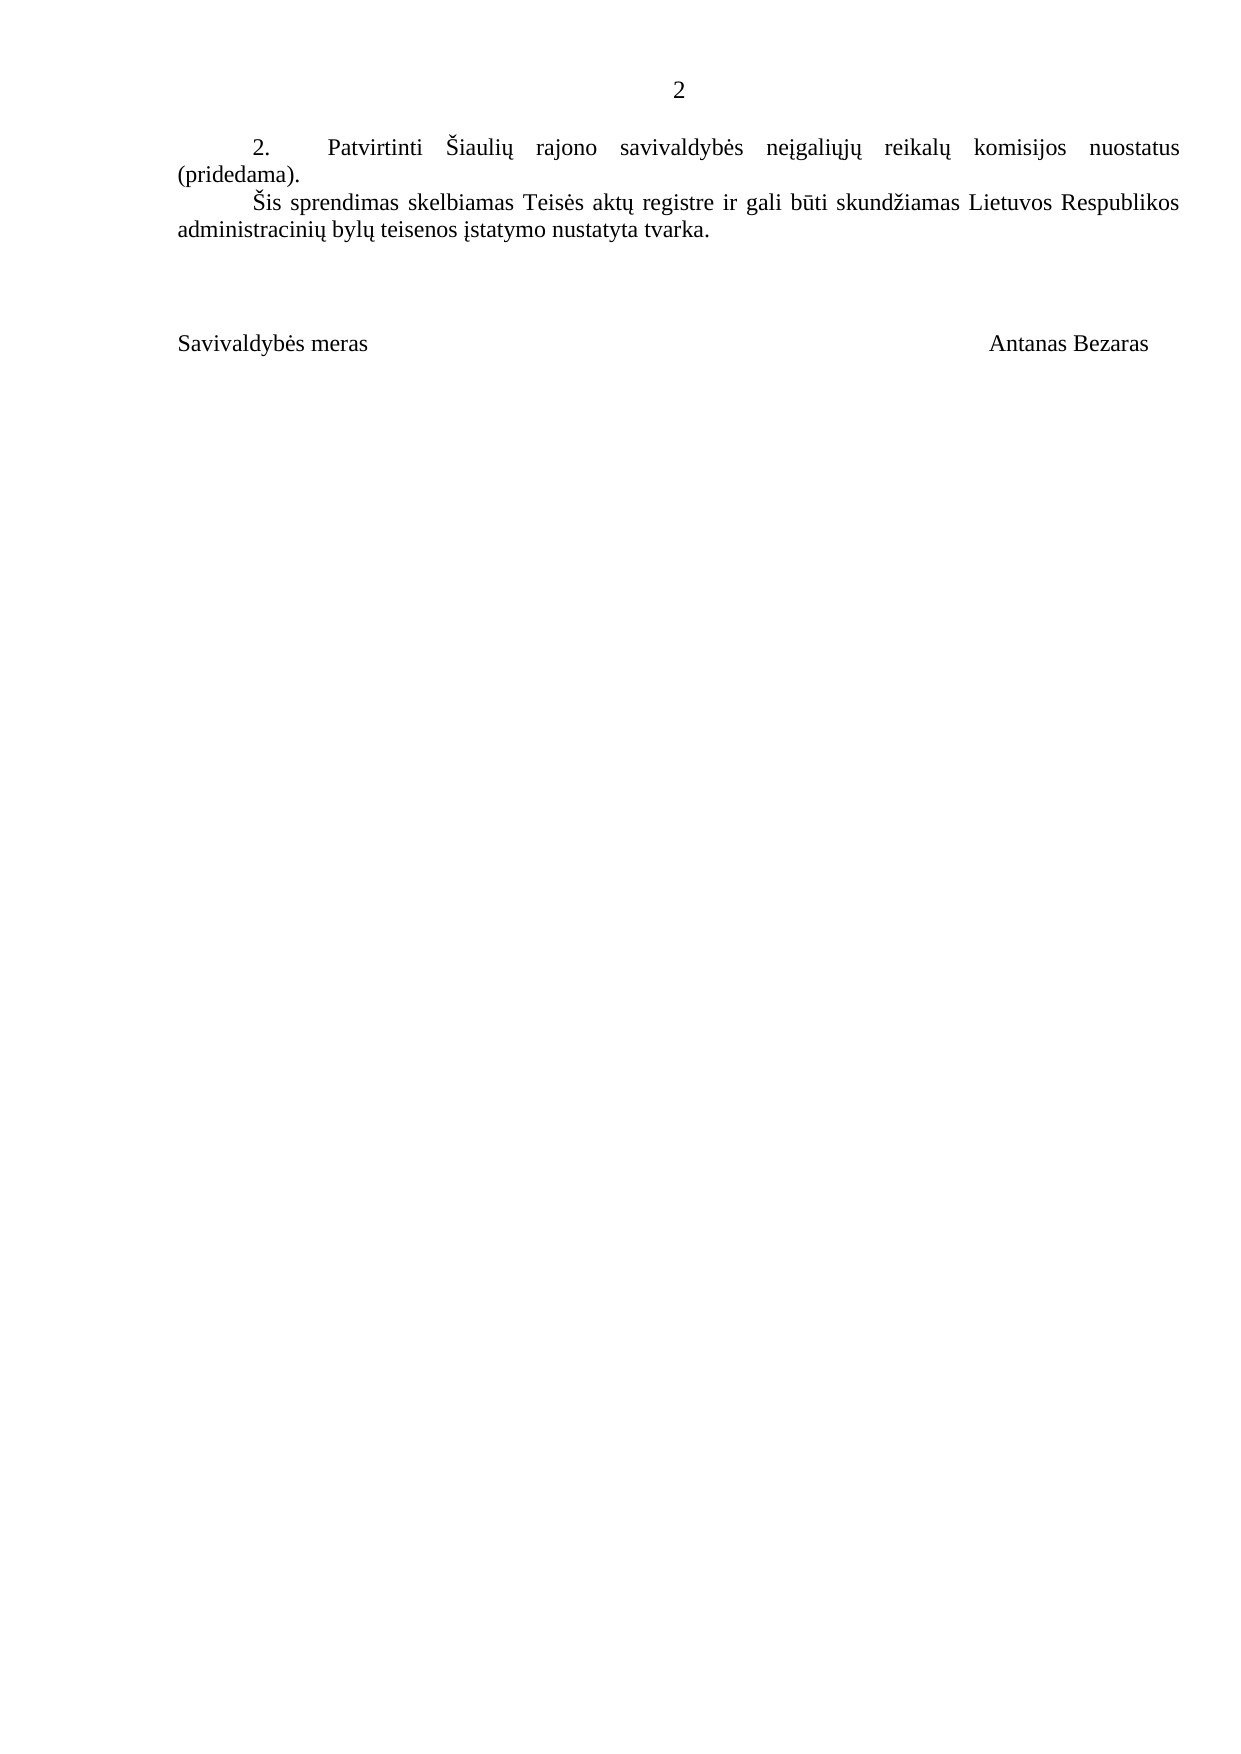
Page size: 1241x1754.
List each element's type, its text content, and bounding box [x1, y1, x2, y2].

text Šis sprendimas skelbiamas Teisės aktų registre ir gali būti skundžiamas Lietuvos Respublikos administracinių bylų teisenos įstatymo nustatyta tvarka. [177, 188, 1181, 243]
text Savivaldybės meras Antanas Bezaras [177, 329, 1181, 357]
text 2. Patvirtinti Šiaulių rajono savivaldybės neįgaliųjų reikalų komisijos nuostatus (pridedama). [177, 132, 1181, 188]
